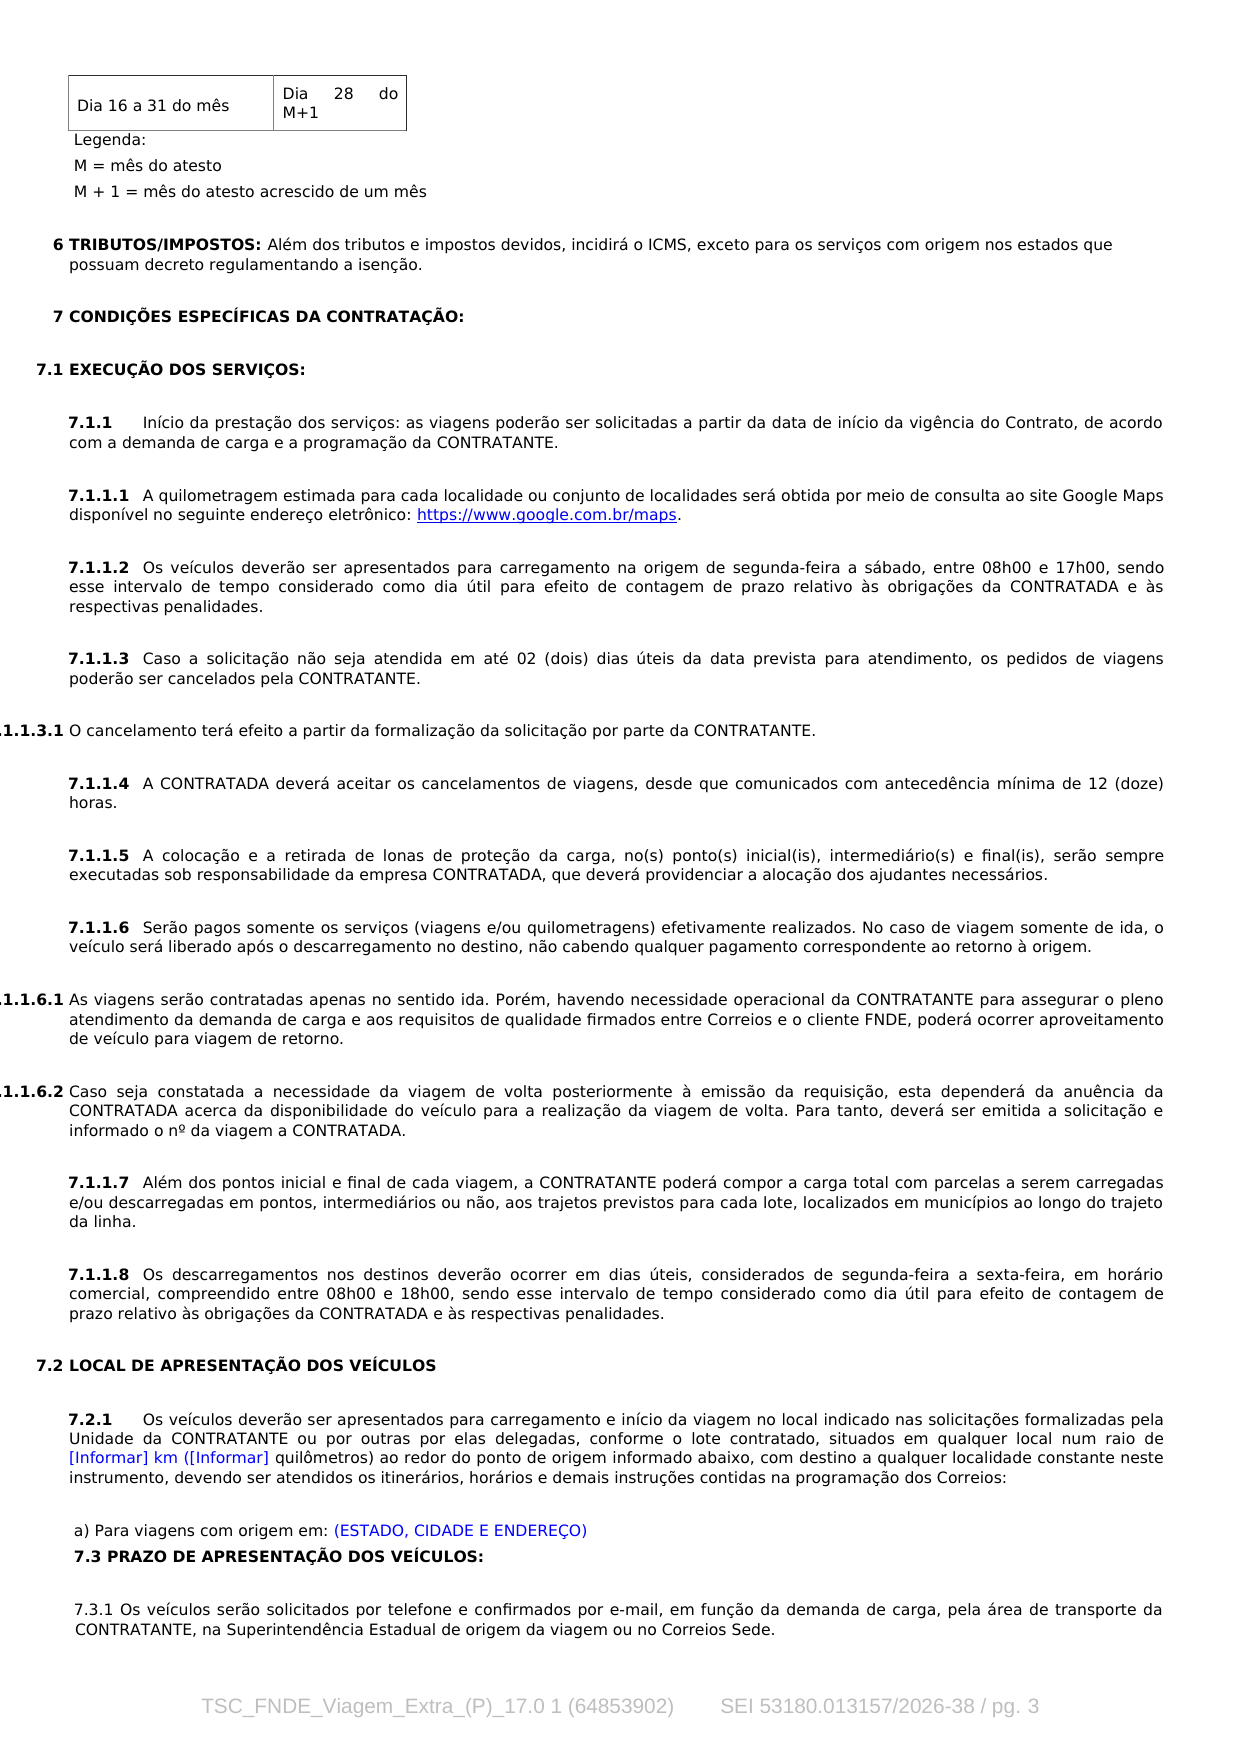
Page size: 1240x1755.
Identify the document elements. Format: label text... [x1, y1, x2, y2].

text a) Para viagens com origem em: (ESTADO, CIDADE E ENDEREÇO) [74, 1521, 1166, 1540]
list EXECUÇÃO DOS SERVIÇOS: [36, 361, 1181, 379]
text M = mês do atesto [74, 157, 1166, 175]
list Os descarregamentos nos destinos deverão ocorrer em dias úteis, considerados de segunda-feira a sexta-feira, em horário comercial, compreendido entre 08h00 e 18h00, sendo esse intervalo de tempo considerado como dia útil para efeito de contagem de prazo relativo às obrigações da CONTRATADA e às respectivas penalidades. [68, 1266, 1166, 1323]
list Os veículos deverão ser apresentados para carregamento na origem de segunda-feira a sábado, entre 08h00 e 17h00, sendo esse intervalo de tempo considerado como dia útil para efeito de contagem de prazo relativo às obrigações da CONTRATADA e às respectivas penalidades. [68, 558, 1166, 616]
list Caso a solicitação não seja atendida em até 02 (dois) dias úteis da data prevista para atendimento, os pedidos de viagens poderão ser cancelados pela CONTRATANTE. [68, 650, 1166, 688]
list O cancelamento terá efeito a partir da formalização da solicitação por parte da CONTRATANTE. [0, 722, 1166, 740]
list TRIBUTOS/IMPOSTOS: Além dos tributos e impostos devidos, incidirá o ICMS, exceto para os serviços com origem nos estados que possuam decreto regulamentando a isenção. [53, 236, 1166, 274]
text M + 1 = mês do atesto acrescido de um mês [74, 183, 1166, 202]
list A colocação e a retirada de lonas de proteção da carga, no(s) ponto(s) inicial(is), intermediário(s) e final(is), serão sempre executadas sob responsabilidade da empresa CONTRATADA, que deverá providenciar a alocação dos ajudantes necessários. [68, 847, 1166, 884]
list A quilometragem estimada para cada localidade ou conjunto de localidades será obtida por meio de consulta ao site Google Maps disponível no seguinte endereço eletrônico: https://www.google.com.br/maps. [68, 486, 1166, 524]
list As viagens serão contratadas apenas no sentido ida. Porém, havendo necessidade operacional da CONTRATANTE para assegurar o pleno atendimento da demanda de carga e aos requisitos de qualidade firmados entre Correios e o cliente FNDE, poderá ocorrer aproveitamento de veículo para viagem de retorno. [0, 991, 1166, 1048]
list Serão pagos somente os serviços (viagens e/ou quilometragens) efetivamente realizados. No caso de viagem somente de ida, o veículo será liberado após o descarregamento no destino, não cabendo qualquer pagamento correspondente ao retorno à origem. [68, 919, 1166, 957]
list A CONTRATADA deverá aceitar os cancelamentos de viagens, desde que comunicados com antecedência mínima de 12 (doze) horas. [68, 775, 1166, 812]
list LOCAL DE APRESENTAÇÃO DOS VEÍCULOS [36, 1357, 1181, 1376]
text Legenda: [74, 131, 1166, 149]
list Além dos pontos inicial e final de cada viagem, a CONTRATANTE poderá compor a carga total com parcelas a serem carregadas e/ou descarregadas em pontos, intermediários ou não, aos trajetos previstos para cada lote, localizados em municípios ao longo do trajeto da linha. [68, 1174, 1166, 1231]
list Caso seja constatada a necessidade da viagem de volta posteriormente à emissão da requisição, esta dependerá da anuência da CONTRATADA acerca da disponibilidade do veículo para a realização da viagem de volta. Para tanto, deverá ser emitida a solicitação e informado o nº da viagem a CONTRATADA. [0, 1083, 1166, 1140]
list Os veículos deverão ser apresentados para carregamento e início da viagem no local indicado nas solicitações formalizadas pela Unidade da CONTRATANTE ou por outras por elas delegadas, conforme o lote contratado, situados em qualquer local num raio de [Informar] km ([Informar] quilômetros) ao redor do ponto de origem informado abaixo, com destino a qualquer localidade constante neste instrumento, devendo ser atendidos os itinerários, horários e demais instruções contidas na programação dos Correios: [68, 1410, 1166, 1487]
text 7.3 PRAZO DE APRESENTAÇÃO DOS VEÍCULOS: [74, 1548, 1181, 1566]
list CONDIÇÕES ESPECÍFICAS DA CONTRATAÇÃO: [53, 308, 1166, 326]
list Início da prestação dos serviços: as viagens poderão ser solicitadas a partir da data de início da vigência do Contrato, de acordo com a demanda de carga e a programação da CONTRATANTE. [68, 414, 1166, 452]
table_cell Dia 16 a 31 do mês [69, 76, 273, 130]
table_cell Dia 28 do M+1 [274, 76, 406, 130]
text 7.3.1 Os veículos serão solicitados por telefone e confirmados por e-mail, em função da demanda de carga, pela área de transporte da CONTRATANTE, na Superintendência Estadual de origem da viagem ou no Correios Sede. [74, 1601, 1166, 1639]
